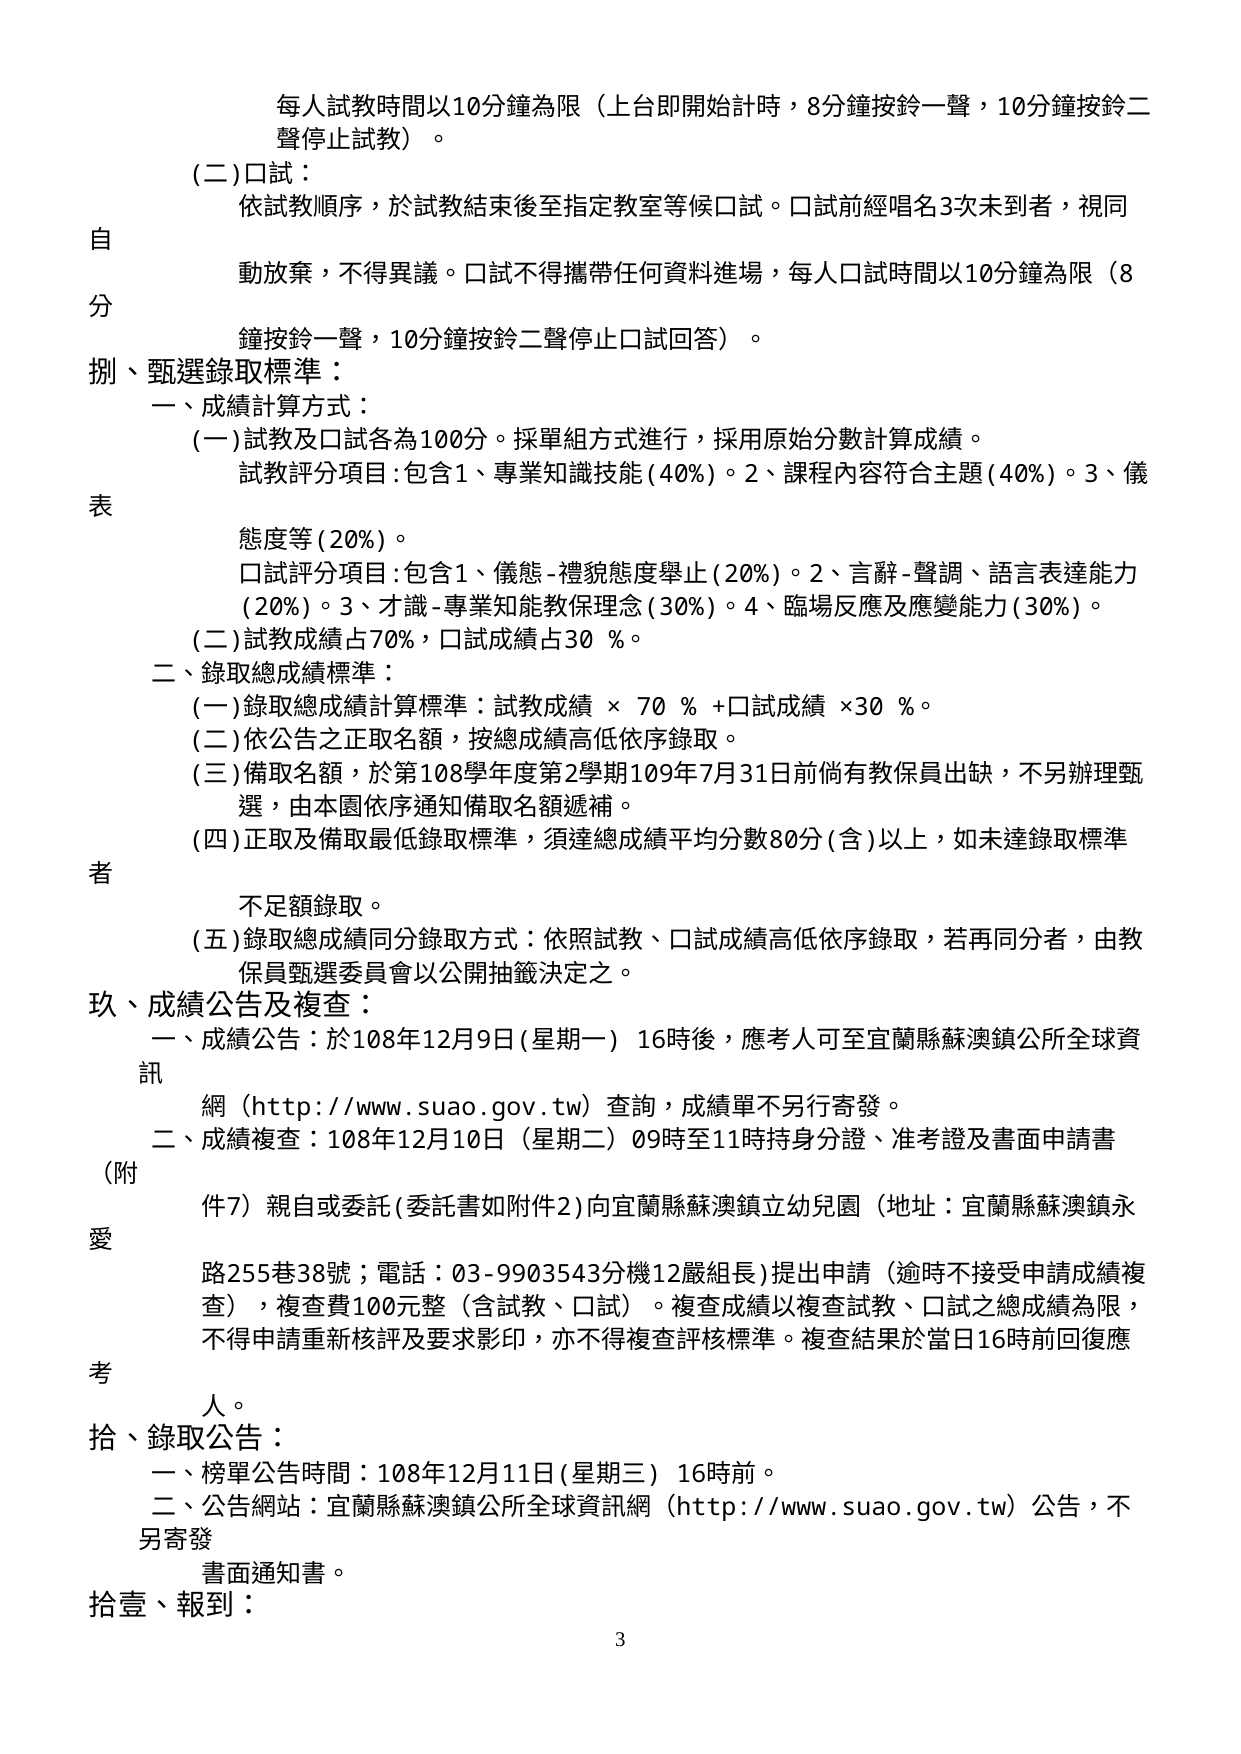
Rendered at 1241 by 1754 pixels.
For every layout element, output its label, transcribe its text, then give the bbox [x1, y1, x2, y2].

text 口試評分項目:包含1、儀態-禮貌態度舉止(20%)。2、言辭-聲調、語言表達能力 [89, 555, 1152, 589]
text 捌、甄選錄取標準： [89, 355, 1152, 389]
text 路255巷38號；電話：03-9903543分機12嚴組長)提出申請（逾時不接受申請成績複 [89, 1255, 1152, 1289]
text 拾壹、報到： [89, 1589, 1152, 1622]
text 查），複查費100元整（含試教、口試）。複查成績以複查試教、口試之總成績為限， [89, 1289, 1152, 1322]
text 不得申請重新核評及要求影印，亦不得複查評核標準。複查結果於當日16時前回復應考 [89, 1322, 1152, 1389]
text (二)試教成績占70%，口試成績占30 %。 [89, 622, 1152, 655]
text 一、成績計算方式： [89, 389, 1152, 422]
text 鐘按鈴一聲，10分鐘按鈴二聲停止口試回答）。 [89, 322, 1152, 355]
text (三)備取名額，於第108學年度第2學期109年7月31日前倘有教保員出缺，不另辦理甄 [89, 755, 1152, 789]
text (五)錄取總成績同分錄取方式：依照試教、口試成績高低依序錄取，若再同分者，由教 [89, 922, 1152, 955]
text 保員甄選委員會以公開抽籤決定之。 [89, 955, 1152, 989]
text 態度等(20%)。 [89, 522, 1152, 555]
text 二、公告網站：宜蘭縣蘇澳鎮公所全球資訊網（http://www.suao.gov.tw）公告，不另寄發 [139, 1489, 1152, 1555]
text 不足額錄取。 [89, 889, 1152, 922]
text (一)試教及口試各為100分。採單組方式進行，採用原始分數計算成績。 [89, 422, 1152, 455]
text 試教評分項目:包含1、專業知識技能(40%)。2、課程內容符合主題(40%)。3、儀表 [89, 455, 1152, 522]
text 一、榜單公告時間：108年12月11日(星期三) 16時前。 [89, 1455, 1152, 1489]
text (二)依公告之正取名額，按總成績高低依序錄取。 [89, 722, 1152, 755]
text (二)口試： [89, 155, 1152, 189]
text 人。 [89, 1389, 1152, 1422]
text 二、錄取總成績標準： [89, 655, 1152, 689]
text 選，由本園依序通知備取名額遞補。 [89, 789, 1152, 822]
text 玖、成績公告及複查： [89, 989, 1152, 1022]
text 聲停止試教）。 [89, 122, 1152, 155]
text 書面通知書。 [139, 1555, 1152, 1589]
text 件7）親自或委託(委託書如附件2)向宜蘭縣蘇澳鎮立幼兒園（地址：宜蘭縣蘇澳鎮永愛 [89, 1189, 1152, 1255]
text (一)錄取總成績計算標準：試教成績 × 70 % +口試成績 ×30 %。 [89, 689, 1152, 722]
text 每人試教時間以10分鐘為限（上台即開始計時，8分鐘按鈴一聲，10分鐘按鈴二 [89, 89, 1152, 122]
text 一、成績公告：於108年12月9日(星期一) 16時後，應考人可至宜蘭縣蘇澳鎮公所全球資訊 [139, 1022, 1152, 1089]
text 動放棄，不得異議。口試不得攜帶任何資料進場，每人口試時間以10分鐘為限（8分 [89, 255, 1152, 322]
text (四)正取及備取最低錄取標準，須達總成績平均分數80分(含)以上，如未達錄取標準者 [89, 822, 1152, 889]
text 拾、錄取公告： [89, 1422, 1152, 1455]
text 網（http://www.suao.gov.tw）查詢，成績單不另行寄發。 [139, 1089, 1152, 1122]
text (20%)。3、才識-專業知能教保理念(30%)。4、臨場反應及應變能力(30%)。 [89, 589, 1152, 622]
text 依試教順序，於試教結束後至指定教室等候口試。口試前經唱名3次未到者，視同自 [89, 189, 1152, 255]
text 二、成績複查：108年12月10日（星期二）09時至11時持身分證、准考證及書面申請書（附 [89, 1122, 1152, 1189]
